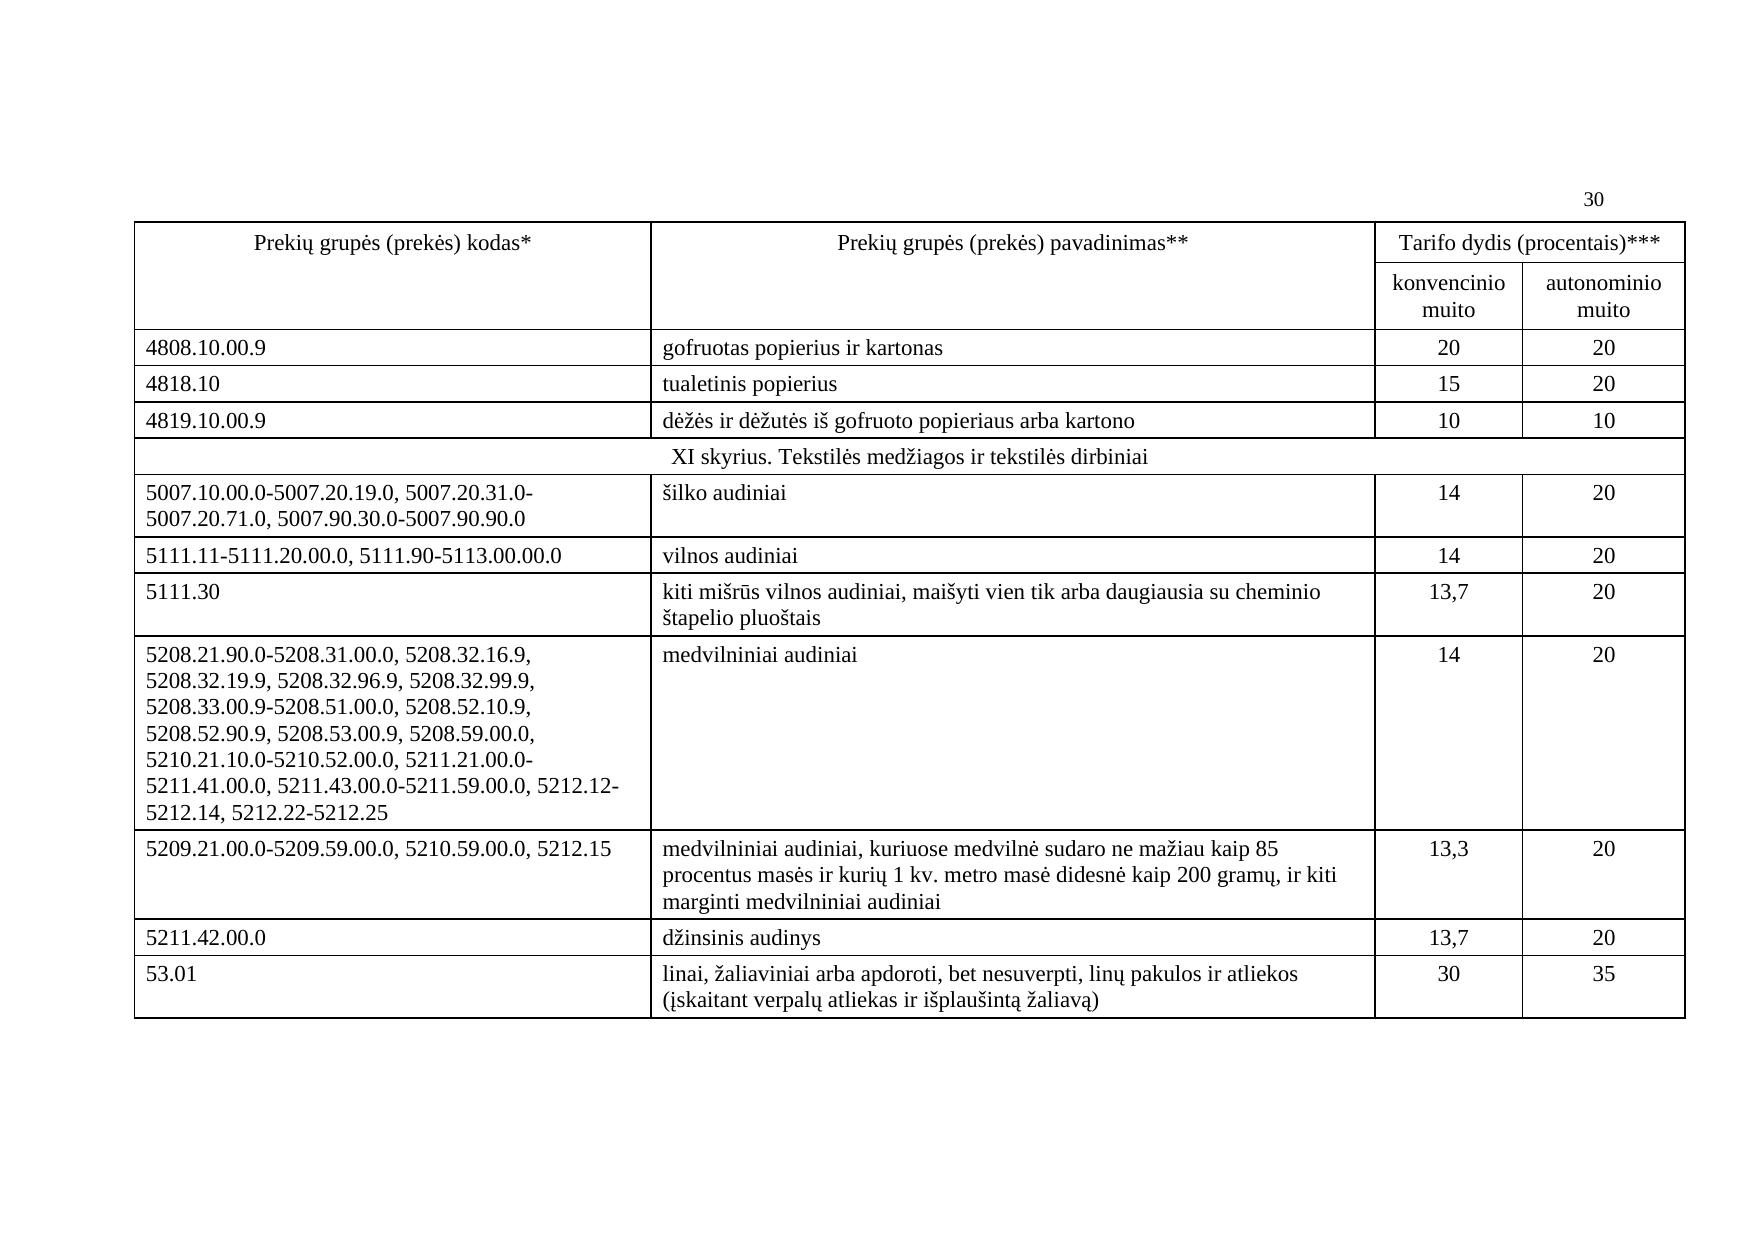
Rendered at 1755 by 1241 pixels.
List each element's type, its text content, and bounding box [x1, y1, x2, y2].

table_cell 20 [1523, 574, 1684, 635]
table_cell 10 [1523, 403, 1684, 437]
table_cell 15 [1376, 366, 1522, 401]
table_cell 14 [1376, 637, 1522, 829]
table_cell 4808.10.00.9 [135, 330, 650, 365]
table_cell 20 [1523, 637, 1684, 829]
table_cell 5111.30 [135, 574, 650, 635]
table_cell medvilniniai audiniai [652, 637, 1374, 829]
table_cell 20 [1523, 475, 1684, 536]
table_cell 5111.11-5111.20.00.0, 5111.90-5113.00.00.0 [135, 538, 650, 572]
table_header Tarifo dydis (procentais)*** [1376, 223, 1684, 262]
table_cell 20 [1523, 538, 1684, 572]
table_cell linai, žaliaviniai arba apdoroti, bet nesuverpti, linų pakulos ir atliekos (įskaitant verpalų atliekas ir išplaušintą žaliavą) [652, 956, 1374, 1017]
table_header Prekių grupės (prekės) kodas* [135, 223, 650, 328]
table_cell kiti mišrūs vilnos audiniai, maišyti vien tik arba daugiausia su cheminio štapelio pluoštais [652, 574, 1374, 635]
table_cell 4819.10.00.9 [135, 403, 650, 437]
table_cell 13,7 [1376, 920, 1522, 954]
table_cell 53.01 [135, 956, 650, 1017]
table_cell 14 [1376, 475, 1522, 536]
table_cell 14 [1376, 538, 1522, 572]
table_cell 30 [1376, 956, 1522, 1017]
table_header Prekių grupės (prekės) pavadinimas** [652, 223, 1374, 328]
table_cell 20 [1523, 330, 1684, 365]
table_cell 20 [1376, 330, 1522, 365]
table_cell 4818.10 [135, 366, 650, 401]
table_cell vilnos audiniai [652, 538, 1374, 572]
table_cell 20 [1523, 831, 1684, 918]
table_cell 5209.21.00.0-5209.59.00.0, 5210.59.00.0, 5212.15 [135, 831, 650, 918]
table_cell konvencinio muito [1376, 263, 1522, 328]
table_cell 35 [1523, 956, 1684, 1017]
table_cell autonominio muito [1523, 263, 1684, 328]
table_cell 20 [1523, 366, 1684, 401]
table_cell gofruotas popierius ir kartonas [652, 330, 1374, 365]
table_cell dėžės ir dėžutės iš gofruoto popieriaus arba kartono [652, 403, 1374, 437]
table_cell XI skyrius. Tekstilės medžiagos ir tekstilės dirbiniai [135, 439, 1684, 473]
table_cell 13,3 [1376, 831, 1522, 918]
table_cell džinsinis audinys [652, 920, 1374, 954]
table_cell medvilniniai audiniai, kuriuose medvilnė sudaro ne mažiau kaip 85 procentus masės ir kurių 1 kv. metro masė didesnė kaip 200 gramų, ir kiti marginti medvilniniai audiniai [652, 831, 1374, 918]
table_cell 5007.10.00.0-5007.20.19.0, 5007.20.31.0-5007.20.71.0, 5007.90.30.0-5007.90.90.0 [135, 475, 650, 536]
table_cell 13,7 [1376, 574, 1522, 635]
table_cell 5211.42.00.0 [135, 920, 650, 954]
table_cell tualetinis popierius [652, 366, 1374, 401]
table_cell 20 [1523, 920, 1684, 954]
table_cell 5208.21.90.0-5208.31.00.0, 5208.32.16.9, 5208.32.19.9, 5208.32.96.9, 5208.32.99.9, 5208.33.00.9-5208.51.00.0, 5208.52.10.9, 5208.52.90.9, 5208.53.00.9, 5208.59.00.0, 5210.21.10.0-5210.52.00.0, 5211.21.00.0-5211.41.00.0, 5211.43.00.0-5211.59.00.0, 5212.12-5212.14, 5212.22-5212.25 [135, 637, 650, 829]
table_cell 10 [1376, 403, 1522, 437]
table_cell šilko audiniai [652, 475, 1374, 536]
